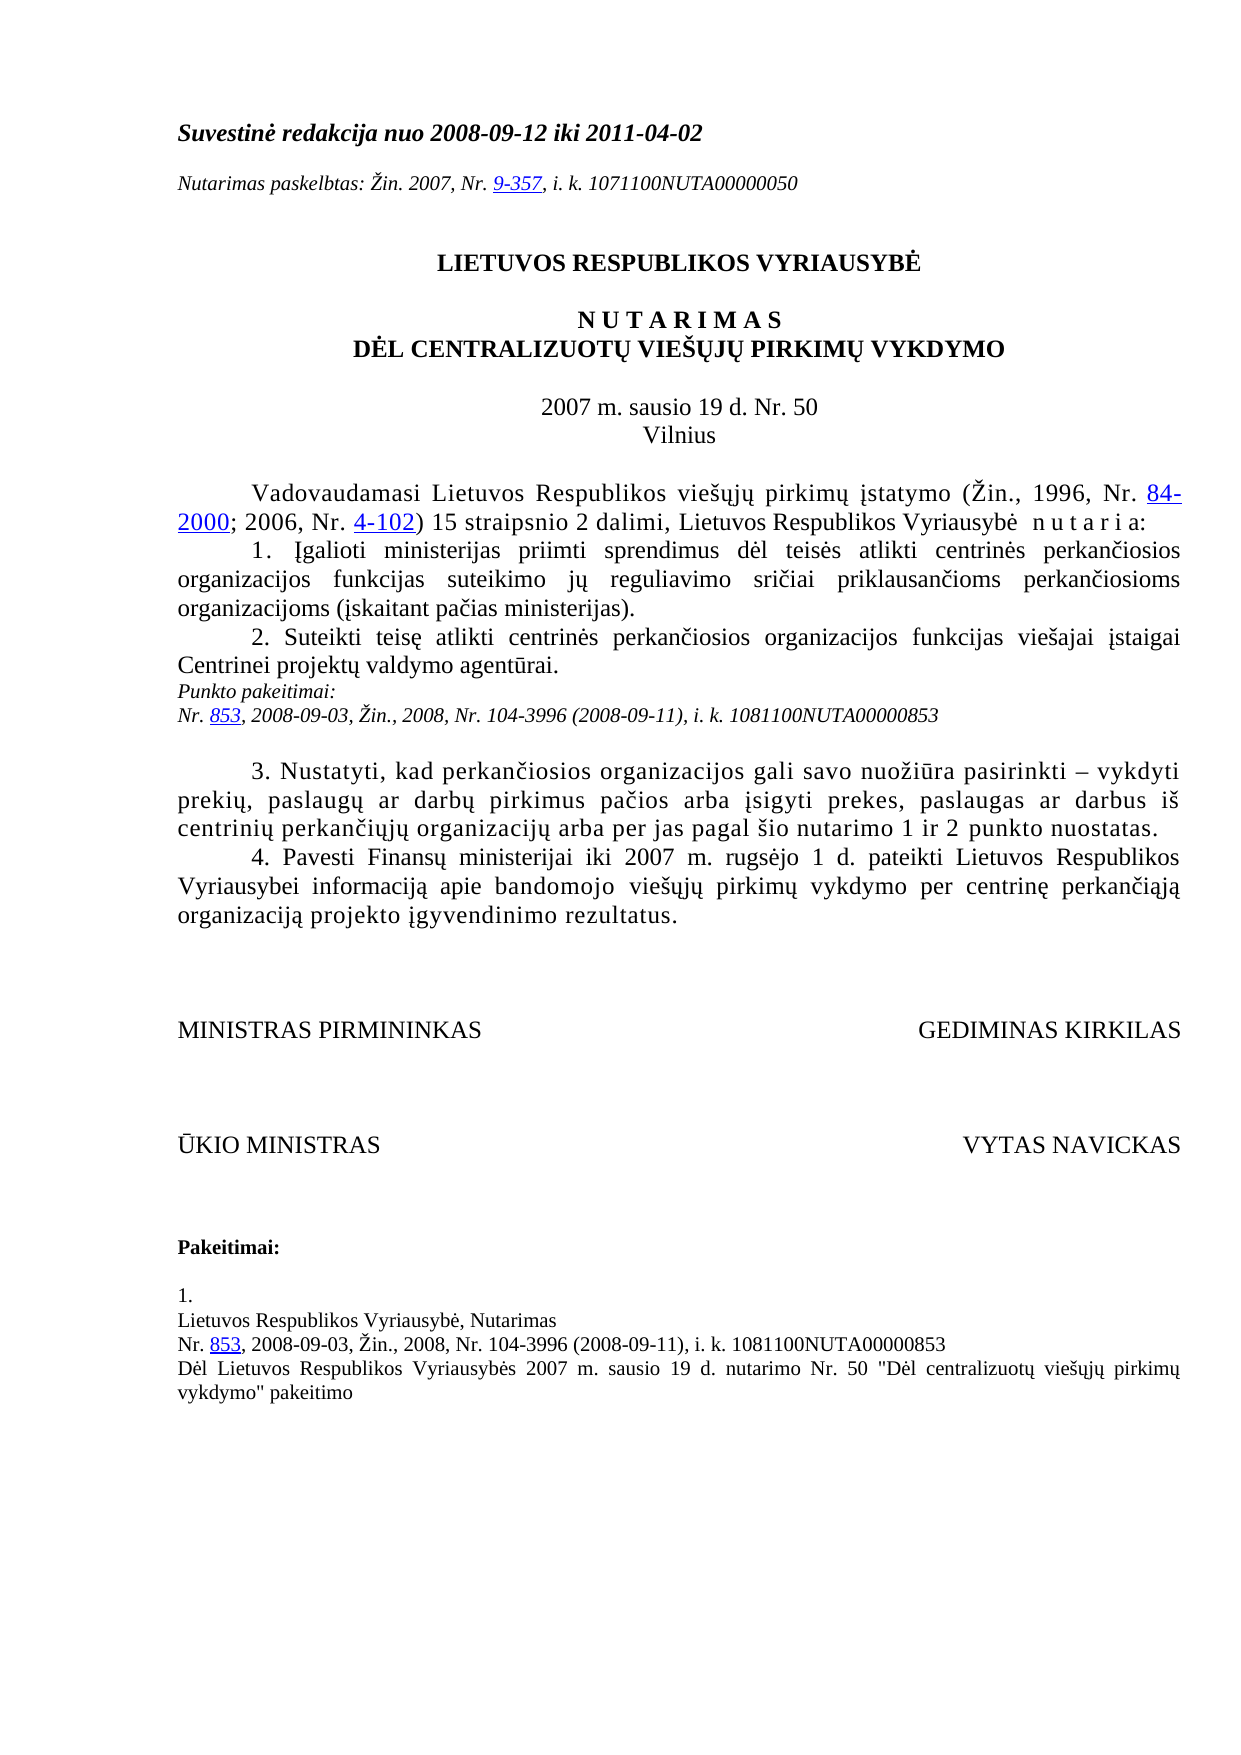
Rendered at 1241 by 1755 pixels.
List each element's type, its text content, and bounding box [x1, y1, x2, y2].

text Vilnius [177, 420, 1181, 449]
text Dėl Lietuvos Respublikos Vyriausybės 2007 m. sausio 19 d. nutarimo Nr. 50 "Dėl centralizuotų viešųjų pirkimų vykdymo" pakeitimo [177, 1356, 1181, 1404]
text LIETUVOS RESPUBLIKOS VYRIAUSYBĖ [177, 248, 1181, 277]
text Punkto pakeitimai: [177, 679, 1181, 703]
text 1. Įgalioti ministerijas priimti sprendimus dėl teisės atlikti centrinės perkančiosios organizacijos funkcijas suteikimo jų reguliavimo sričiai priklausančioms perkančiosioms organizacijoms (įskaitant pačias ministerijas). [177, 535, 1181, 622]
text Ministras Pirmininkas Gediminas Kirkilas [177, 1015, 1181, 1043]
text Pakeitimai: [177, 1235, 1181, 1259]
text 2. Suteikti teisę atlikti centrinės perkančiosios organizacijos funkcijas viešajai įstaigai Centrinei projektų valdymo agentūrai. [177, 622, 1181, 679]
text N U T A R I M A S [177, 305, 1181, 334]
text Lietuvos Respublikos Vyriausybė, Nutarimas [177, 1307, 1181, 1332]
text 2007 m. sausio 19 d. Nr. 50 [177, 392, 1181, 420]
text 3. Nustatyti, kad perkančiosios organizacijos gali savo nuožiūra pasirinkti – vykdyti prekių, paslaugų ar darbų pirkimus pačios arba įsigyti prekes, paslaugas ar darbus iš centrinių perkančiųjų organizacijų arba per jas pagal šio nutarimo 1 ir 2 punkto nuostatas. [177, 756, 1181, 842]
text Nr. 853, 2008-09-03, Žin., 2008, Nr. 104-3996 (2008-09-11), i. k. 1081100NUTA00000853 [177, 1332, 1181, 1356]
text Suvestinė redakcija nuo 2008-09-12 iki 2011-04-02 [177, 118, 1181, 147]
text Nr. 853, 2008-09-03, Žin., 2008, Nr. 104-3996 (2008-09-11), i. k. 1081100NUTA00000853 [177, 703, 1181, 727]
text Nutarimas paskelbtas: Žin. 2007, Nr. 9-357, i. k. 1071100NUTA00000050 [177, 171, 1181, 195]
text Vadovaudamasi Lietuvos Respublikos viešųjų pirkimų įstatymo (Žin., 1996, Nr. 84-2000; 2006, Nr. 4-102) 15 straipsnio 2 dalimi, Lietuvos Respublikos Vyriausybė nutaria: [177, 478, 1181, 535]
text 1. [177, 1283, 1181, 1307]
text DĖL CENTRALIZUOTŲ VIEŠŲJŲ PIRKIMŲ VYKDYMO [177, 334, 1181, 363]
text Ūkio ministras Vytas Navickas [177, 1130, 1181, 1158]
text 4. Pavesti Finansų ministerijai iki 2007 m. rugsėjo 1 d. pateikti Lietuvos Respublikos Vyriausybei informaciją apie bandomojo viešųjų pirkimų vykdymo per centrinę perkančiąją organizaciją projekto įgyvendinimo rezultatus. [177, 842, 1181, 928]
